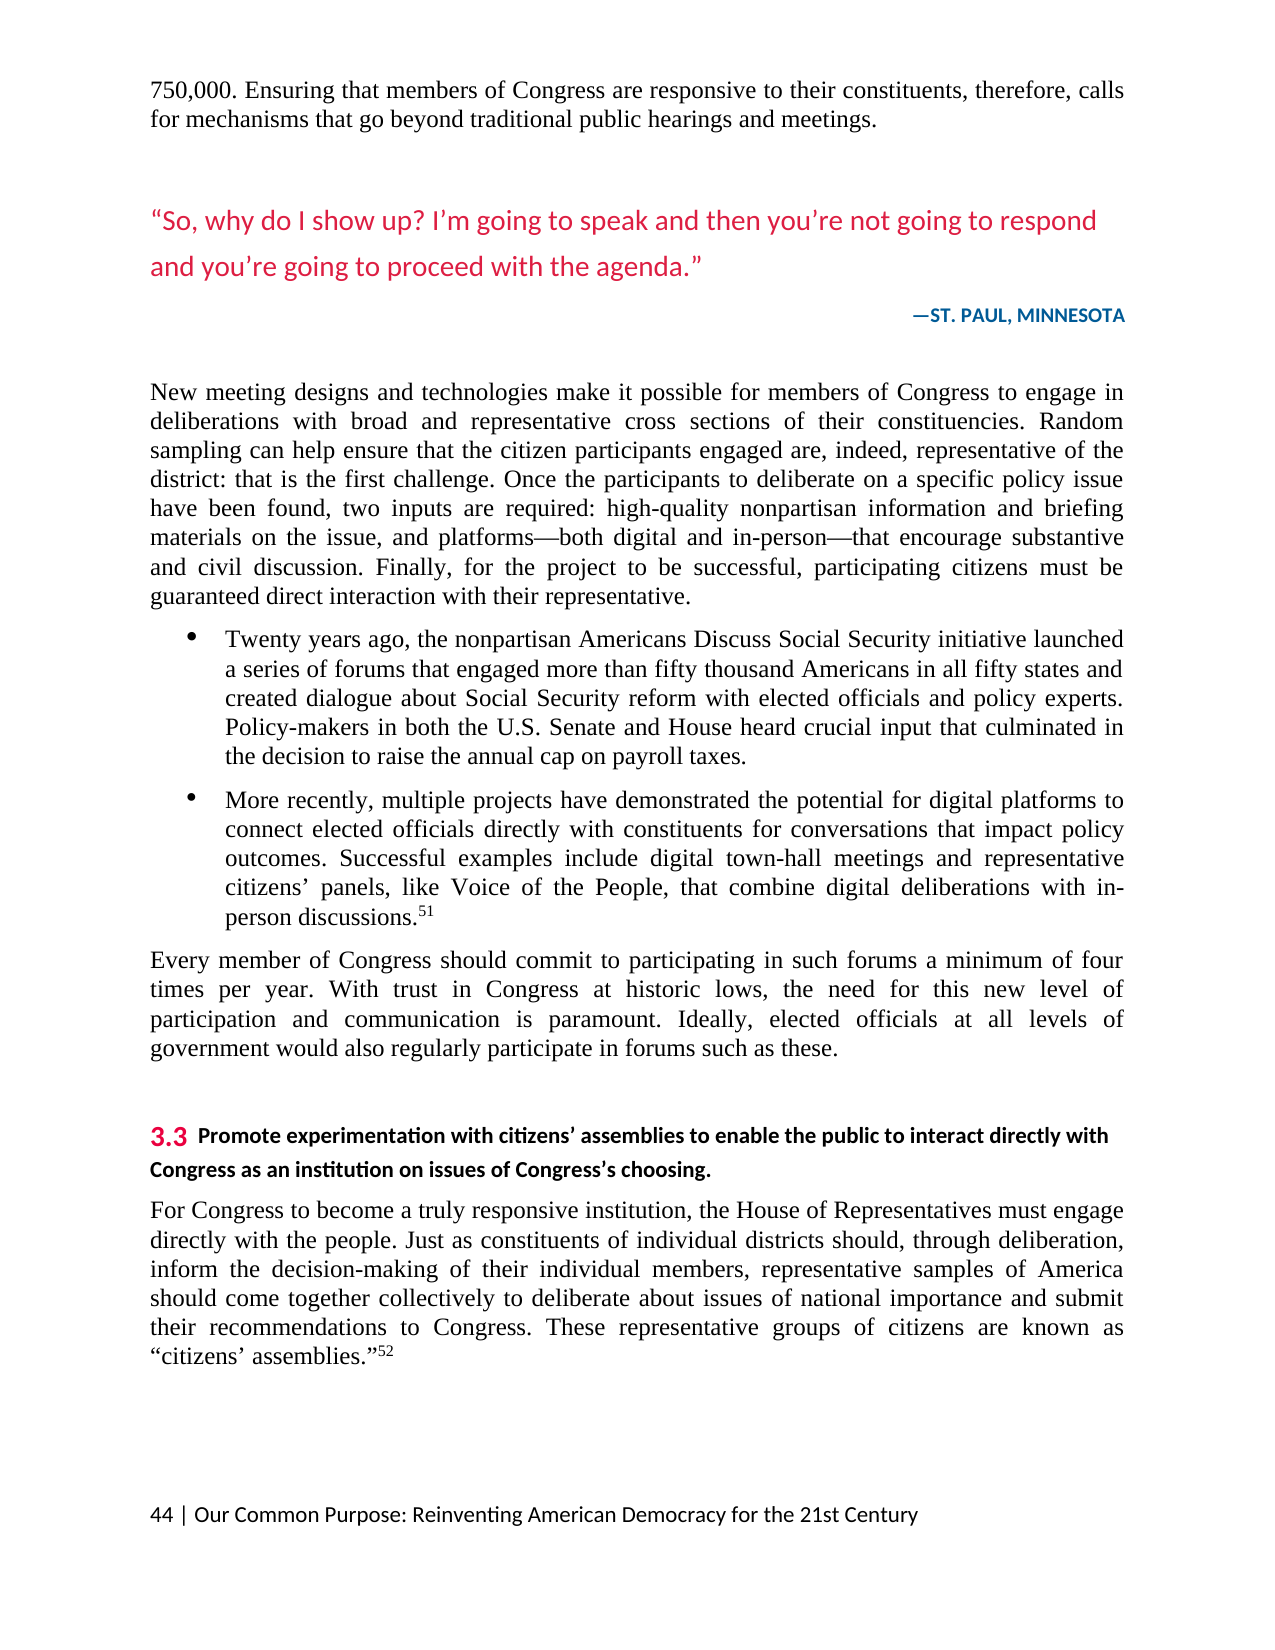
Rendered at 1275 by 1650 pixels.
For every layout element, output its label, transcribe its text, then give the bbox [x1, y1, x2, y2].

text —St. Paul, Minnesota [150, 302, 1125, 327]
text 3.3 Promote experimentation with citizens’ assemblies to enable the public to interact directly with Congress as an institution on issues of Congress’s choosing. [150, 1118, 1125, 1183]
text New meeting designs and technologies make it possible for members of Congress to engage in deliberations with broad and representative cross sections of their constituencies. Random sampling can help ensure that the citizen participants engaged are, indeed, representative of the district: that is the first challenge. Once the participants to deliberate on a specific policy issue have been found, two inputs are required: high-quality nonpartisan information and briefing materials on the issue, and platforms—both digital and in-person—that encourage substantive and civil discussion. Finally, for the project to be successful, participating citizens must be guaranteed direct interaction with their representative. [150, 376, 1125, 609]
text 750,000. Ensuring that members of Congress are responsive to their constituents, therefore, calls for mechanisms that go beyond traditional public hearings and meetings. [150, 75, 1125, 133]
text For Congress to become a truly responsive institution, the House of Representatives must engage directly with the people. Just as constituents of individual districts should, through deliberation, inform the decision-making of their individual members, representative samples of America should come together collectively to deliberate about issues of national importance and submit their recommendations to Congress. These representative groups of citizens are known as “citizens’ assemblies.” [150, 1195, 1125, 1370]
text Every member of Congress should commit to participating in such forums a minimum of four times per year. With trust in Congress at historic lows, the need for this new level of participation and communication is paramount. Ideally, elected officials at all levels of government would also regularly participate in forums such as these. [150, 945, 1125, 1062]
list Twenty years ago, the nonpartisan Americans Discuss Social Security initiative launched a series of forums that engaged more than fifty thousand Americans in all fifty states and created dialogue about Social Security reform with elected officials and policy experts. Policy-makers in both the U.S. Senate and House heard crucial input that culminated in the decision to raise the annual cap on payroll taxes. [187, 624, 1125, 770]
text “So, why do I show up? I’m going to speak and then you’re not going to respond and you’re going to proceed with the agenda.” [150, 192, 1125, 283]
list More recently, multiple projects have demonstrated the potential for digital platforms to connect elected officials directly with constituents for conversations that impact policy outcomes. Successful examples include digital town-hall meetings and representative citizens’ panels, like Voice of the People, that combine digital deliberations with in-person discussions. [187, 784, 1125, 930]
